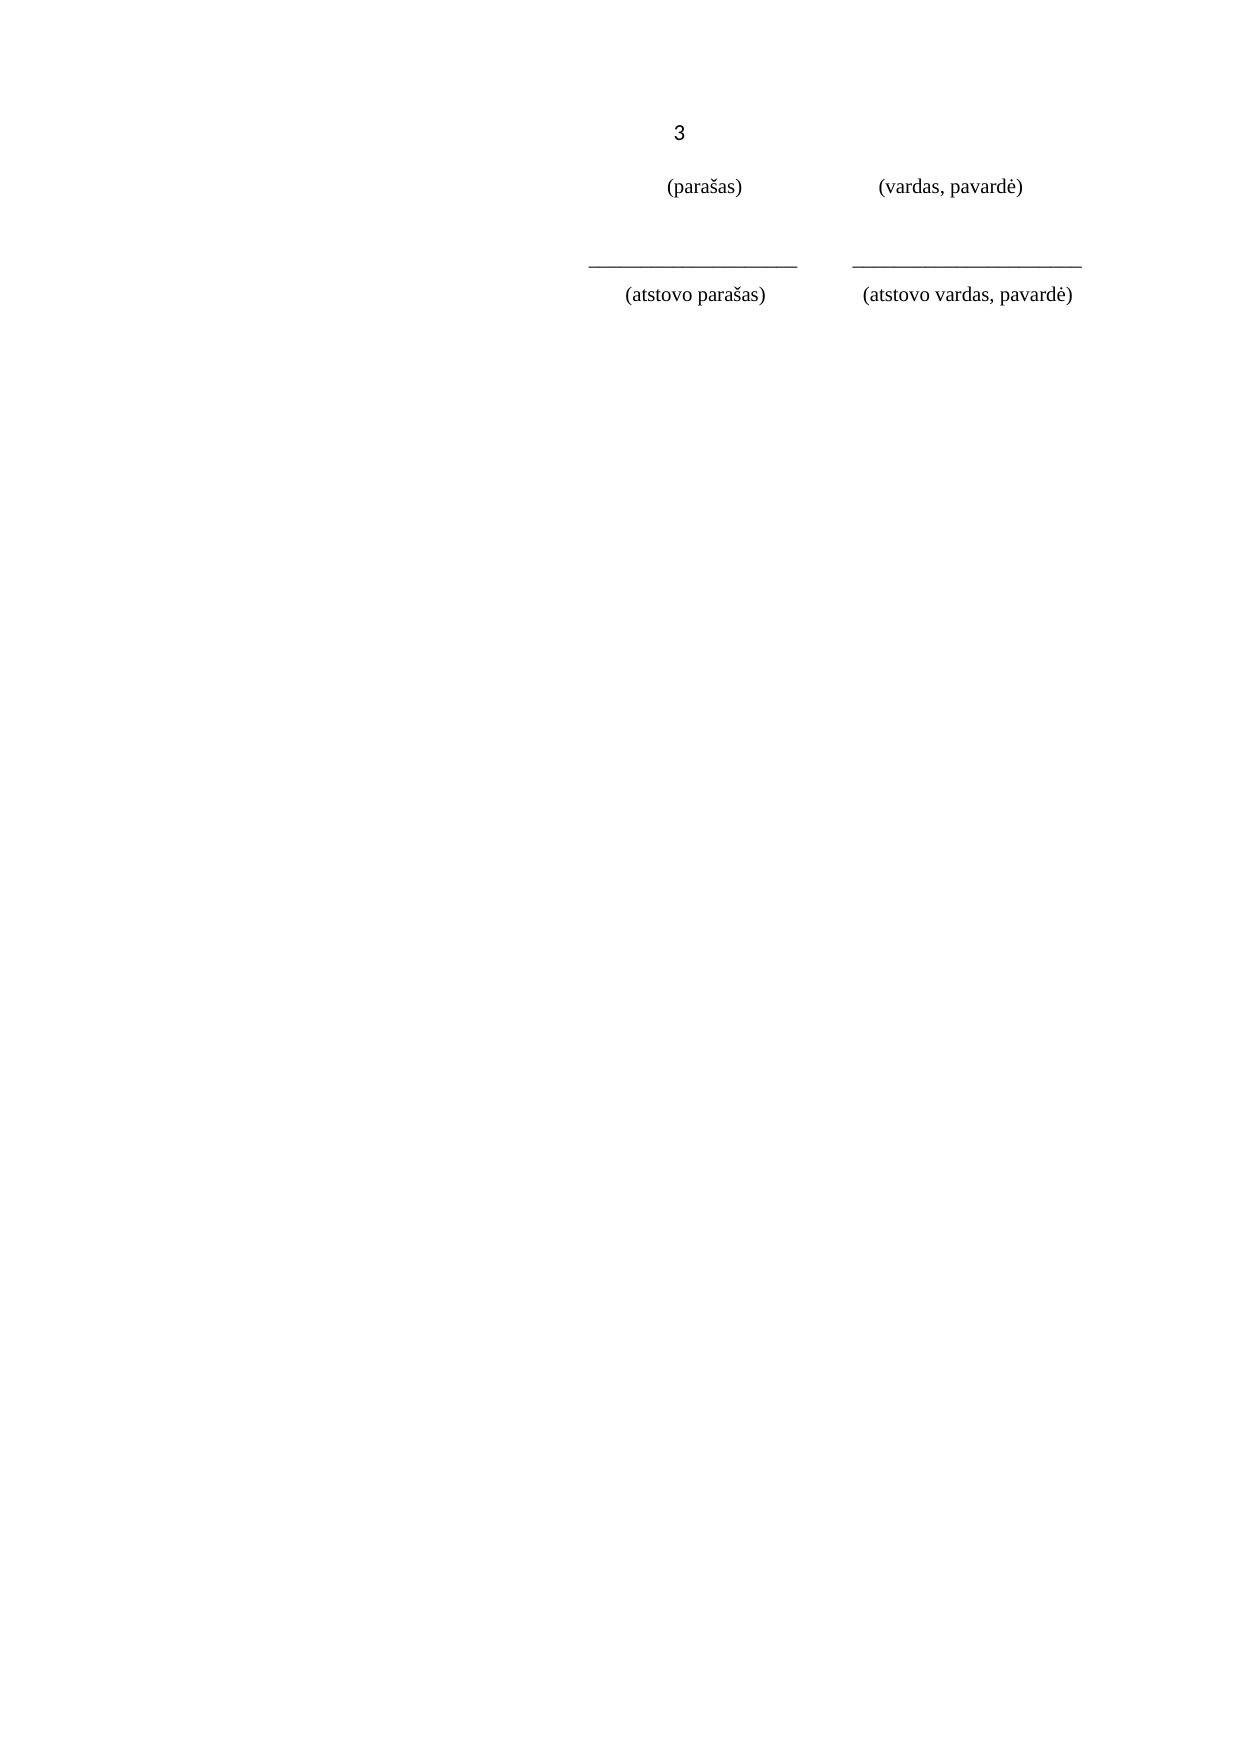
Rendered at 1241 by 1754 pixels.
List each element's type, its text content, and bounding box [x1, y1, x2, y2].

text ____________________ ______________________ [177, 246, 1181, 270]
text (atstovo parašas) (atstovo vardas, pavardė) [177, 282, 1181, 306]
text (parašas) (vardas, pavardė) [177, 174, 1181, 198]
